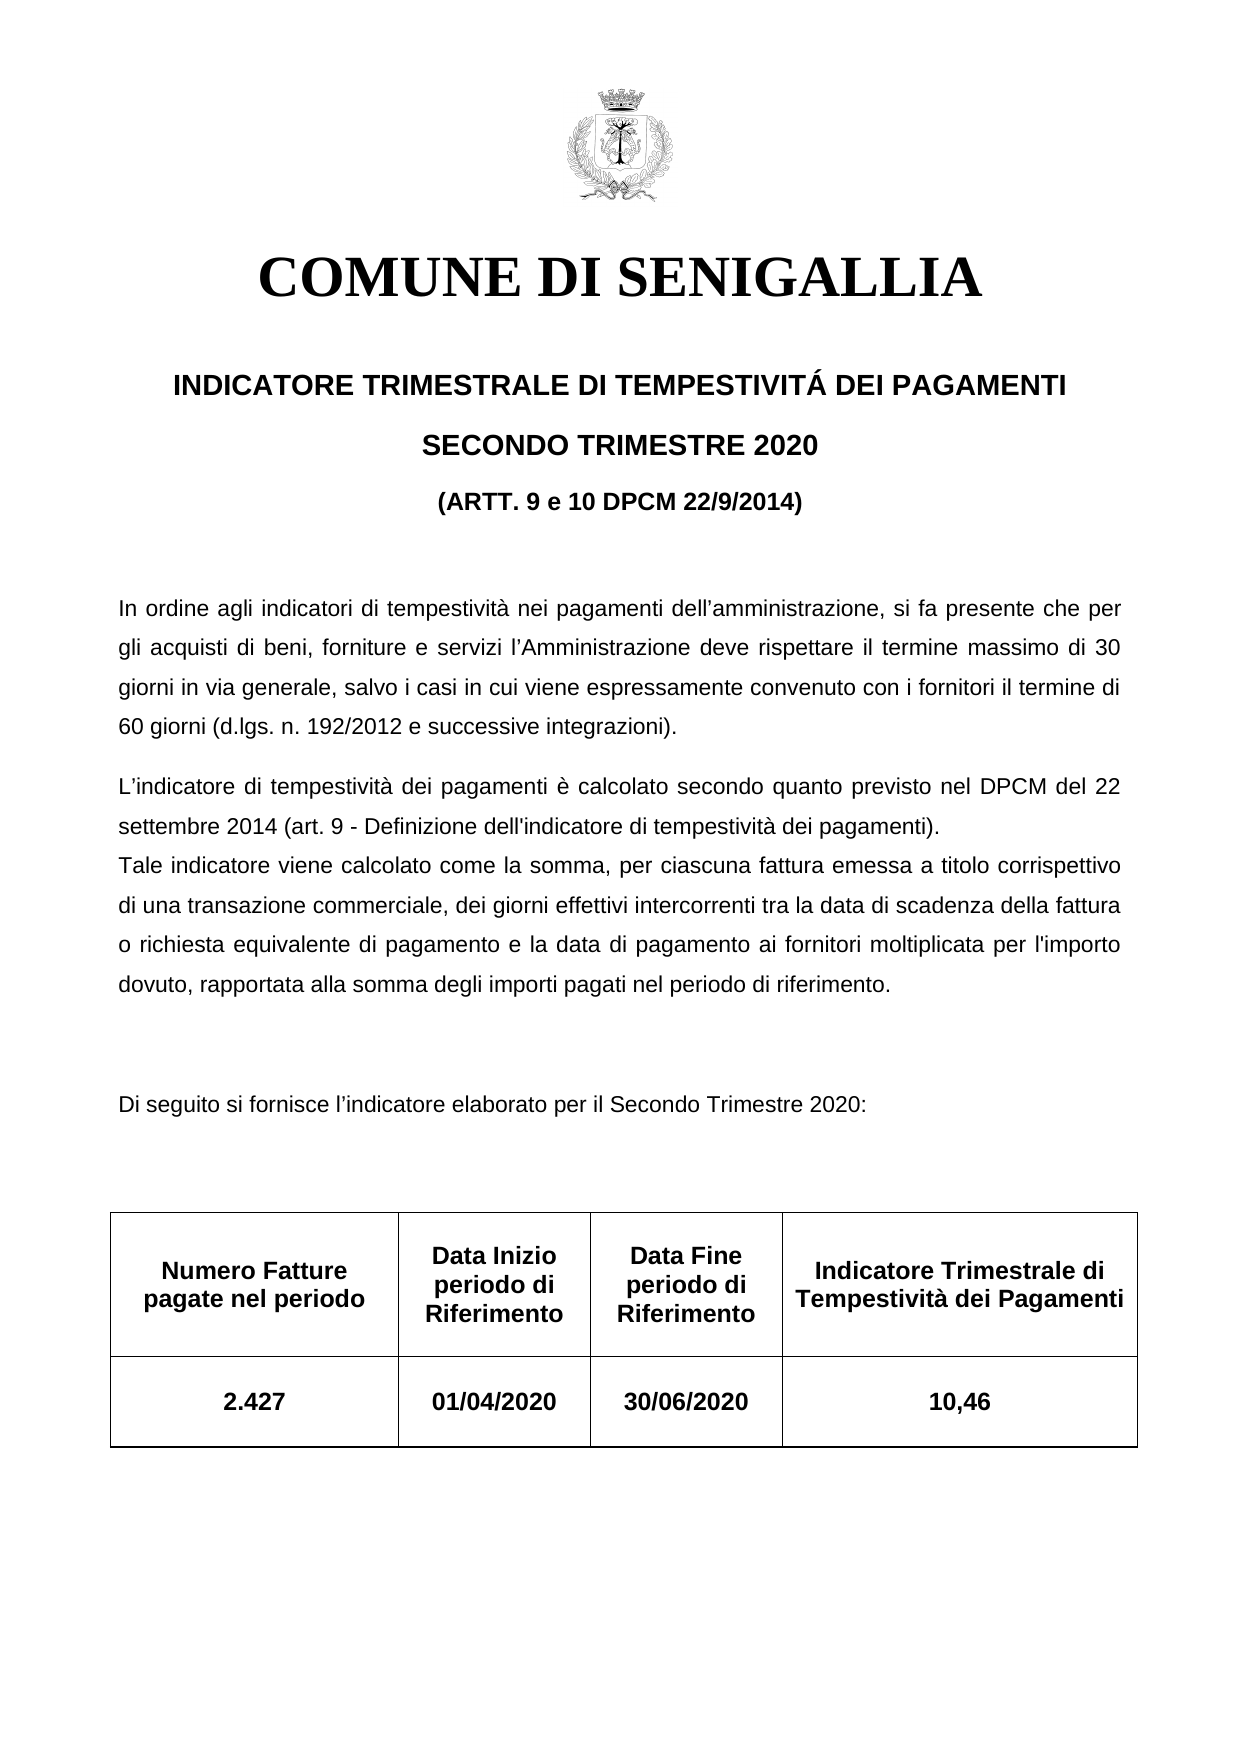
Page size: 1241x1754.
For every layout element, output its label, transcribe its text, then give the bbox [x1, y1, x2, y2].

text L’indicatore di tempestività dei pagamenti è calcolato secondo quanto previsto nel DPCM del 22 settembre 2014 (art. 9 - Definizione dell'indicatore di tempestività dei pagamenti). [118, 773, 1122, 839]
table_cell 30/06/2020 [591, 1357, 782, 1446]
table_cell 10,46 [783, 1357, 1137, 1446]
text INDICATORE TRIMESTRALE DI TEMPESTIVITÁ DEI PAGAMENTI [118, 368, 1122, 402]
subtitle COMUNE DI SENIGALLIA [118, 242, 1122, 309]
text SECONDO TRIMESTRE 2020 [118, 427, 1122, 461]
table_header Indicatore Trimestrale di Tempestività dei Pagamenti [783, 1213, 1137, 1356]
picture [563, 88, 678, 207]
table_cell 2.427 [111, 1357, 398, 1446]
table_cell 01/04/2020 [399, 1357, 590, 1446]
text Di seguito si fornisce l’indicatore elaborato per il Secondo Trimestre 2020: [118, 1091, 1122, 1118]
text Tale indicatore viene calcolato come la somma, per ciascuna fattura emessa a titolo corrispettivo di una transazione commerciale, dei giorni effettivi intercorrenti tra la data di scadenza della fattura o richiesta equivalente di pagamento e la data di pagamento ai fornitori moltiplicata per l'importo dovuto, rapportata alla somma degli importi pagati nel periodo di riferimento. [118, 852, 1122, 997]
table_header Data Inizio periodo di Riferimento [399, 1213, 590, 1356]
table_header Numero Fatture pagate nel periodo [111, 1213, 398, 1356]
text (ARTT. 9 e 10 DPCM 22/9/2014) [118, 487, 1122, 516]
table_header Data Fine periodo di Riferimento [591, 1213, 782, 1356]
text In ordine agli indicatori di tempestività nei pagamenti dell’amministrazione, si fa presente che per gli acquisti di beni, forniture e servizi l’Amministrazione deve rispettare il termine massimo di 30 giorni in via generale, salvo i casi in cui viene espressamente convenuto con i fornitori il termine di 60 giorni (d.lgs. n. 192/2012 e successive integrazioni). [118, 594, 1122, 739]
